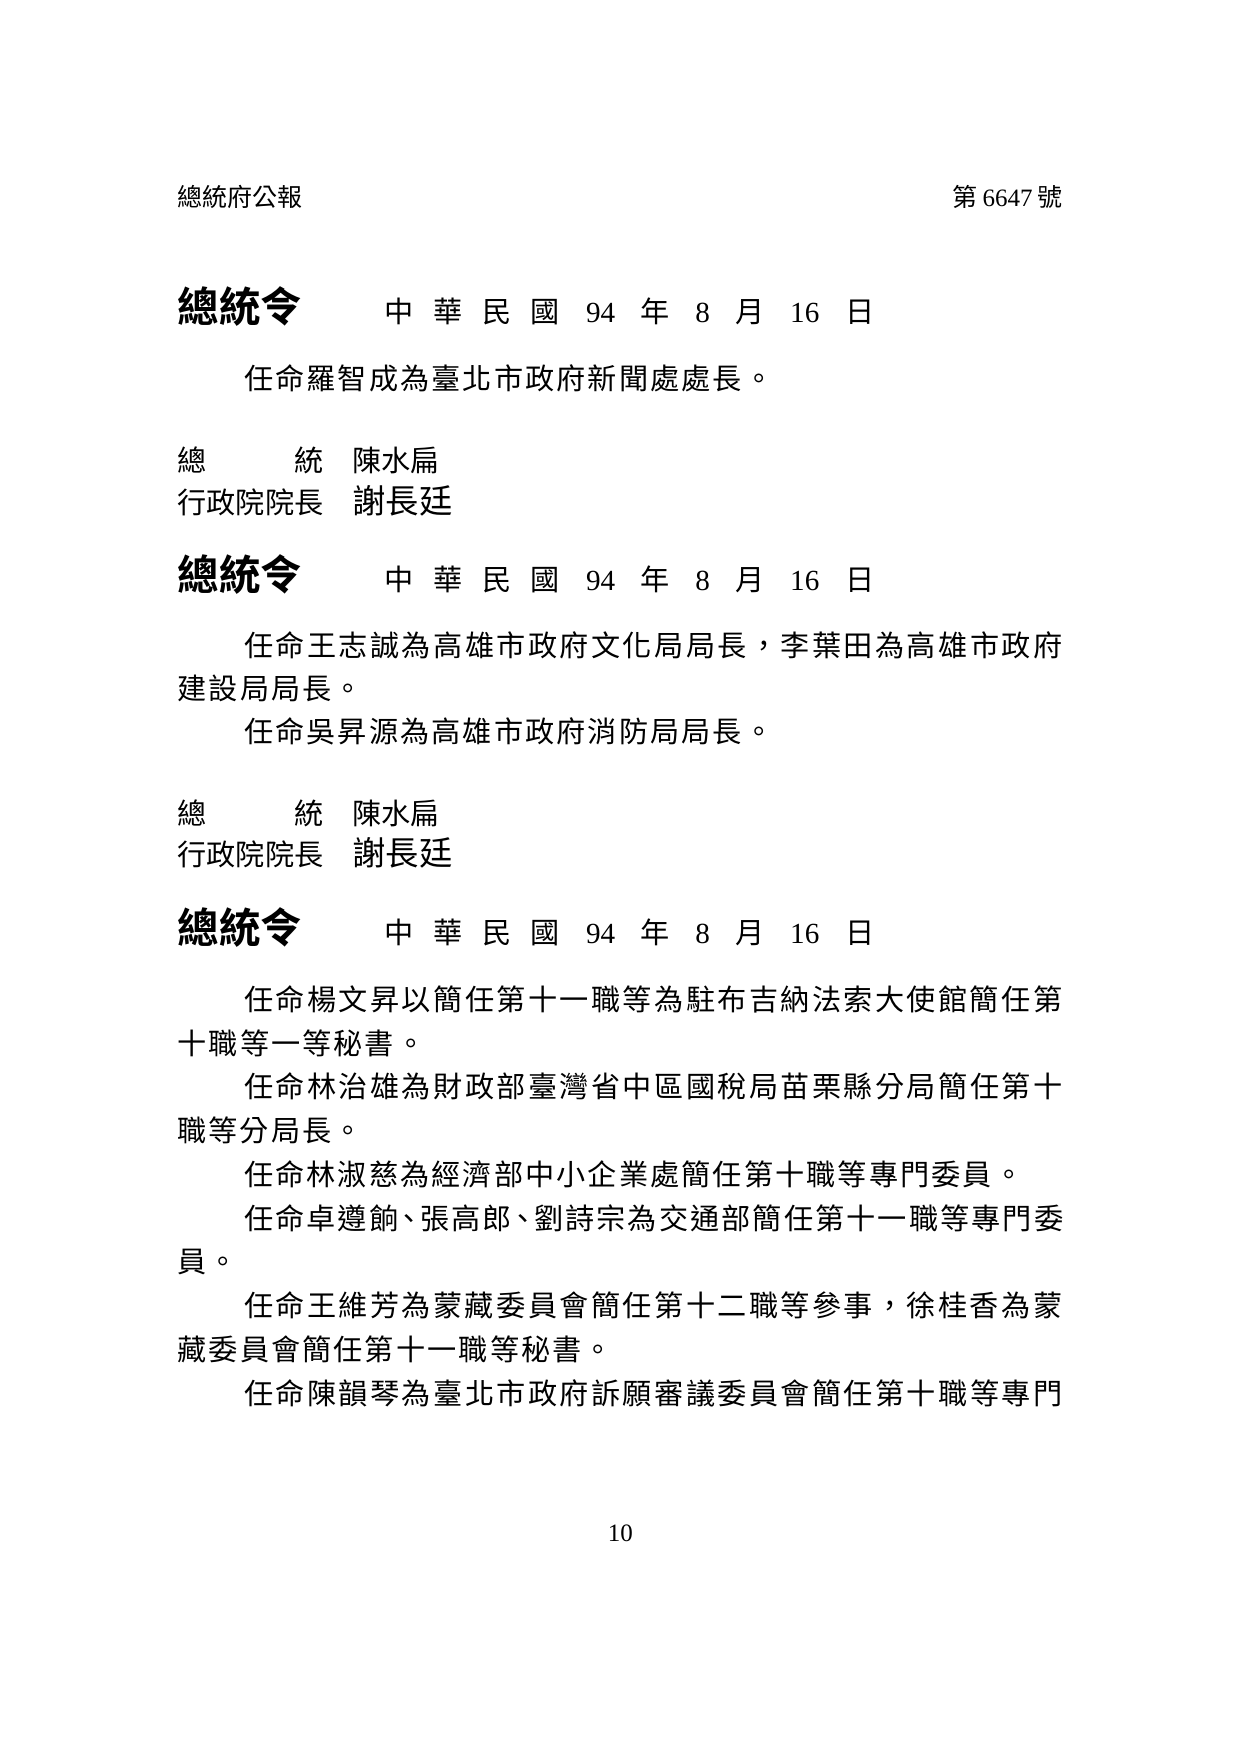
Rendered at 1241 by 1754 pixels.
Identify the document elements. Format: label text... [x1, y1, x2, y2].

table_header 總統令 [174, 266, 381, 354]
table_header 總統令 [174, 887, 381, 975]
text 任命陳韻琴為臺北市政府訴願審議委員會簡任第十職等專門 [177, 1369, 1063, 1413]
text 任命楊文昇以簡任第十一職等為駐布吉納法索大使館簡任第十職等一等秘書。 [177, 975, 1063, 1063]
table_header 中華民國94年8月16日 [381, 887, 877, 975]
text 總 統 陳水扁 [177, 438, 1063, 480]
text 任命王志誠為高雄市政府文化局局長，李葉田為高雄市政府建設局局長。 [177, 623, 1063, 708]
text 任命王維芳為蒙藏委員會簡任第十二職等參事，徐桂香為蒙藏委員會簡任第十一職等秘書。 [177, 1282, 1063, 1369]
text 行政院院長 謝長廷 [177, 832, 1063, 874]
text 行政院院長 謝長廷 [177, 480, 1063, 522]
table_header 中華民國94年8月16日 [381, 266, 877, 354]
text 任命卓遵餉、張高郎、劉詩宗為交通部簡任第十一職等專門委員。 [177, 1194, 1063, 1282]
text 總 統 陳水扁 [177, 791, 1063, 832]
text 任命羅智成為臺北市政府新聞處處長。 [177, 354, 1063, 398]
text 任命林治雄為財政部臺灣省中區國稅局苗栗縣分局簡任第十職等分局長。 [177, 1063, 1063, 1150]
table_header 總統令 [174, 534, 381, 623]
text 任命吳昇源為高雄市政府消防局局長。 [177, 708, 1063, 751]
table_header 中華民國94年8月16日 [381, 534, 877, 623]
text 任命林淑慈為經濟部中小企業處簡任第十職等專門委員。 [177, 1150, 1063, 1194]
